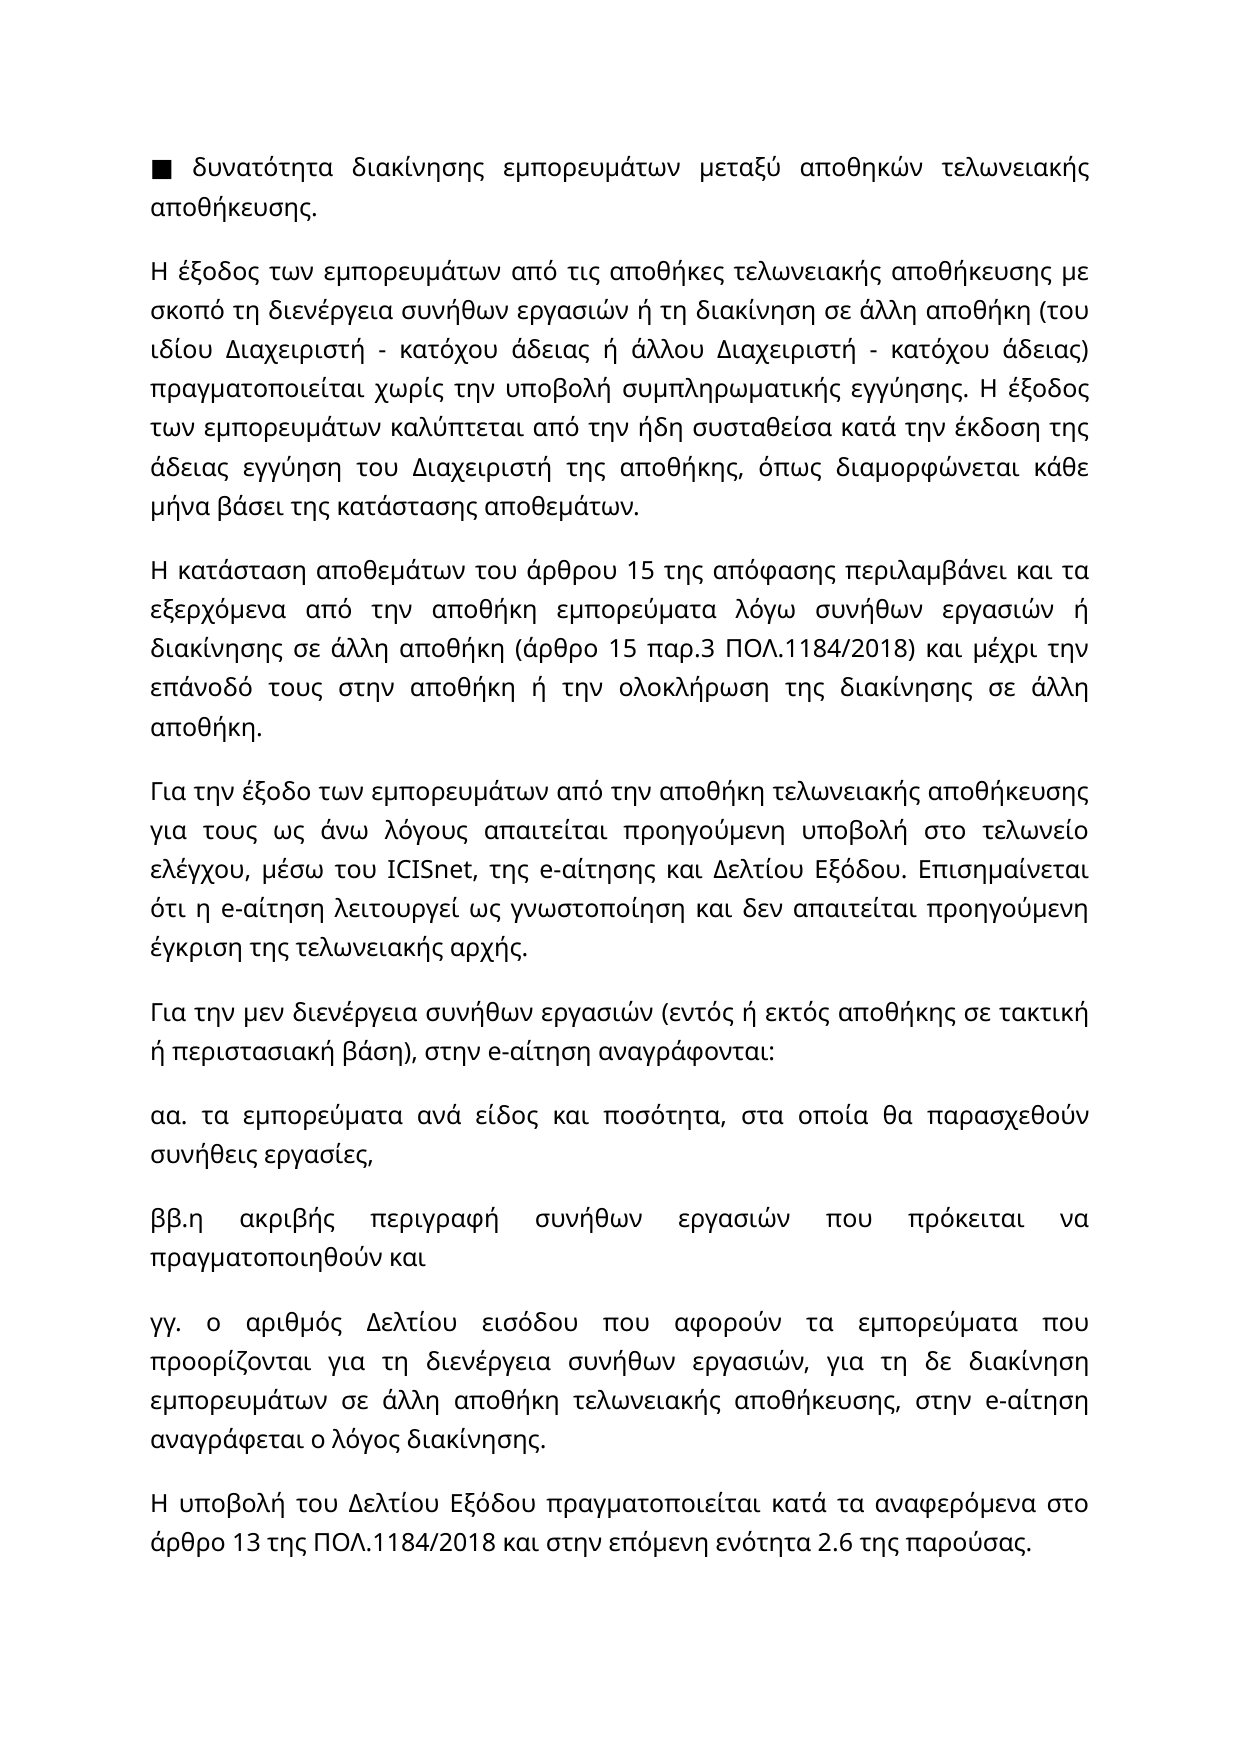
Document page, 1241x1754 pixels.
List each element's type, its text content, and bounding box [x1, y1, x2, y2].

text Η υποβολή του Δελτίου Εξόδου πραγματοποιείται κατά τα αναφερόμενα στο άρθρο 13 της ΠΟΛ.1184/2018 και στην επόμενη ενότητα 2.6 της παρούσας. [150, 1486, 1090, 1559]
text Για την μεν διενέργεια συνήθων εργασιών (εντός ή εκτός αποθήκης σε τακτική ή περιστασιακή βάση), στην e-αίτηση αναγράφονται: [150, 994, 1090, 1067]
text αα. τα εμπορεύματα ανά είδος και ποσότητα, στα οποία θα παρασχεθούν συνήθεις εργασίες, [150, 1097, 1090, 1171]
text Η έξοδος των εμπορευμάτων από τις αποθήκες τελωνειακής αποθήκευσης με σκοπό τη διενέργεια συνήθων εργασιών ή τη διακίνηση σε άλλη αποθήκη (του ιδίου Διαχειριστή - κατόχου άδειας ή άλλου Διαχειριστή - κατόχου άδειας) πραγματοποιείται χωρίς την υποβολή συμπληρωματικής εγγύησης. Η έξοδος των εμπορευμάτων καλύπτεται από την ήδη συσταθείσα κατά την έκδοση της άδειας εγγύηση του Διαχειριστή της αποθήκης, όπως διαμορφώνεται κάθε μήνα βάσει της κατάστασης αποθεμάτων. [150, 253, 1090, 522]
text ■ δυνατότητα διακίνησης εμπορευμάτων μεταξύ αποθηκών τελωνειακής αποθήκευσης. [150, 150, 1090, 223]
text Η κατάσταση αποθεμάτων του άρθρου 15 της απόφασης περιλαμβάνει και τα εξερχόμενα από την αποθήκη εμπορεύματα λόγω συνήθων εργασιών ή διακίνησης σε άλλη αποθήκη (άρθρο 15 παρ.3 ΠΟΛ.1184/2018) και μέχρι την επάνοδό τους στην αποθήκη ή την ολοκλήρωση της διακίνησης σε άλλη αποθήκη. [150, 552, 1090, 743]
text ββ.η ακριβής περιγραφή συνήθων εργασιών που πρόκειται να πραγματοποιηθούν και [150, 1201, 1090, 1274]
text Για την έξοδο των εμπορευμάτων από την αποθήκη τελωνειακής αποθήκευσης για τους ως άνω λόγους απαιτείται προηγούμενη υποβολή στο τελωνείο ελέγχου, μέσω του ICISnet, της e-αίτησης και Δελτίου Εξόδου. Επισημαίνεται ότι η e-αίτηση λειτουργεί ως γνωστοποίηση και δεν απαιτείται προηγούμενη έγκριση της τελωνειακής αρχής. [150, 773, 1090, 964]
text γγ. ο αριθμός Δελτίου εισόδου που αφορούν τα εμπορεύματα που προορίζονται για τη διενέργεια συνήθων εργασιών, για τη δε διακίνηση εμπορευμάτων σε άλλη αποθήκη τελωνειακής αποθήκευσης, στην e-αίτηση αναγράφεται ο λόγος διακίνησης. [150, 1304, 1090, 1456]
